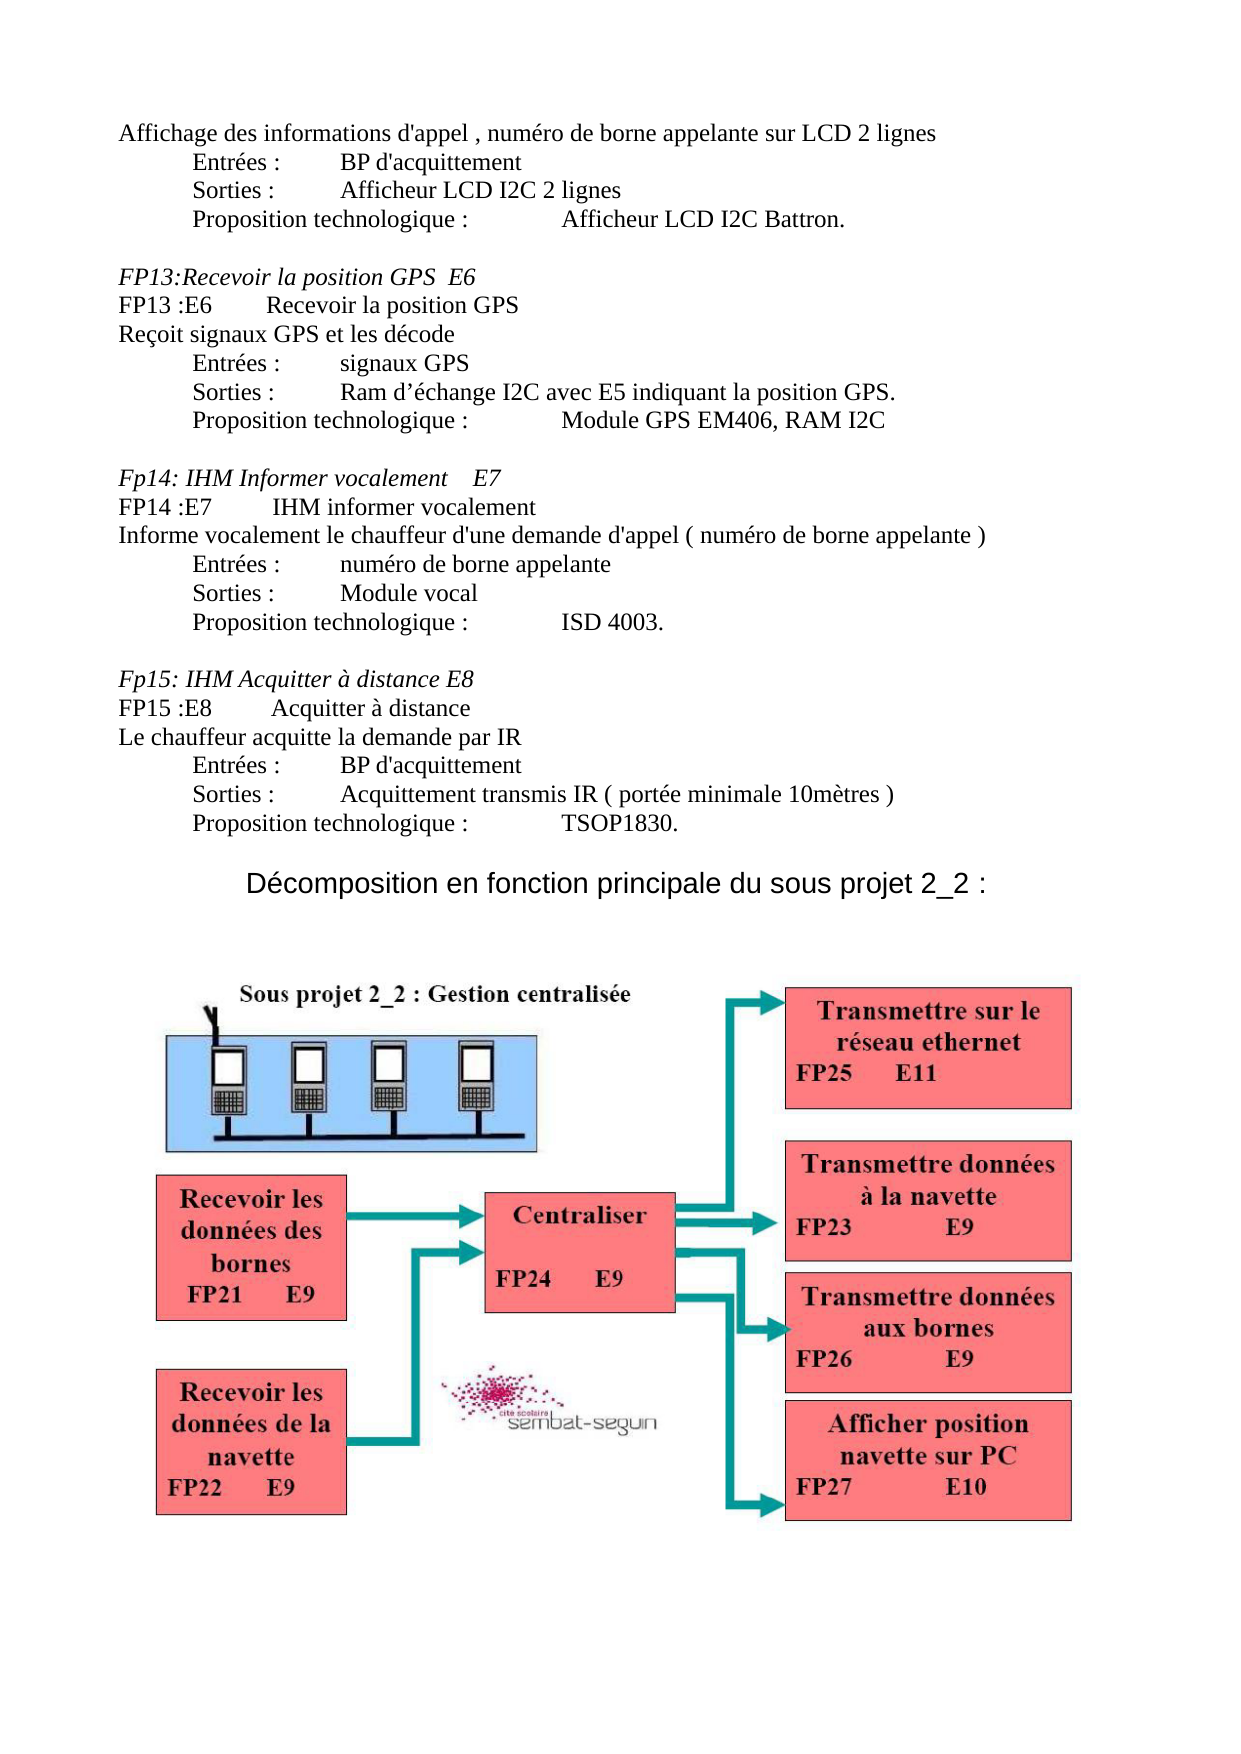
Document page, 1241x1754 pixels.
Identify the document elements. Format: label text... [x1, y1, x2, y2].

text Informe vocalement le chauffeur d'une demande d'appel ( numéro de borne appelante ) [118, 521, 1122, 549]
text FP13 :E6 Recevoir la position GPS [118, 291, 1122, 319]
text Reçoit signaux GPS et les décode [118, 319, 1122, 348]
text Entrées : signaux GPS [118, 348, 1122, 377]
subtitle Décomposition en fonction principale du sous projet 2_2 : [118, 866, 1122, 899]
text FP14 :E7 IHM informer vocalement [118, 492, 1122, 521]
subtitle Fp15: IHM Acquitter à distance E8 [118, 664, 1122, 693]
text Proposition technologique : ISD 4003. [118, 607, 1122, 636]
text Le chauffeur acquitte la demande par IR [118, 722, 1122, 751]
text Sorties : Afficheur LCD I2C 2 lignes [118, 176, 1122, 204]
picture [118, 927, 1123, 1593]
text Proposition technologique : Module GPS EM406, RAM I2C [118, 406, 1122, 434]
text Entrées : BP d'acquittement [118, 751, 1122, 779]
text Entrées : numéro de borne appelante [118, 549, 1122, 578]
text Sorties : Acquittement transmis IR ( portée minimale 10mètres ) [118, 779, 1122, 808]
subtitle Fp14: IHM Informer vocalement E7 [118, 463, 1122, 492]
text Sorties : Ram d’échange I2C avec E5 indiquant la position GPS. [118, 377, 1122, 406]
text Affichage des informations d'appel , numéro de borne appelante sur LCD 2 lignes [118, 118, 1122, 147]
text Sorties : Module vocal [118, 578, 1122, 607]
text FP15 :E8 Acquitter à distance [118, 693, 1122, 722]
text Entrées : BP d'acquittement [118, 147, 1122, 176]
subtitle FP13:Recevoir la position GPS E6 [118, 262, 1122, 291]
text Proposition technologique : TSOP1830. [118, 808, 1122, 837]
text Proposition technologique : Afficheur LCD I2C Battron. [118, 204, 1122, 233]
